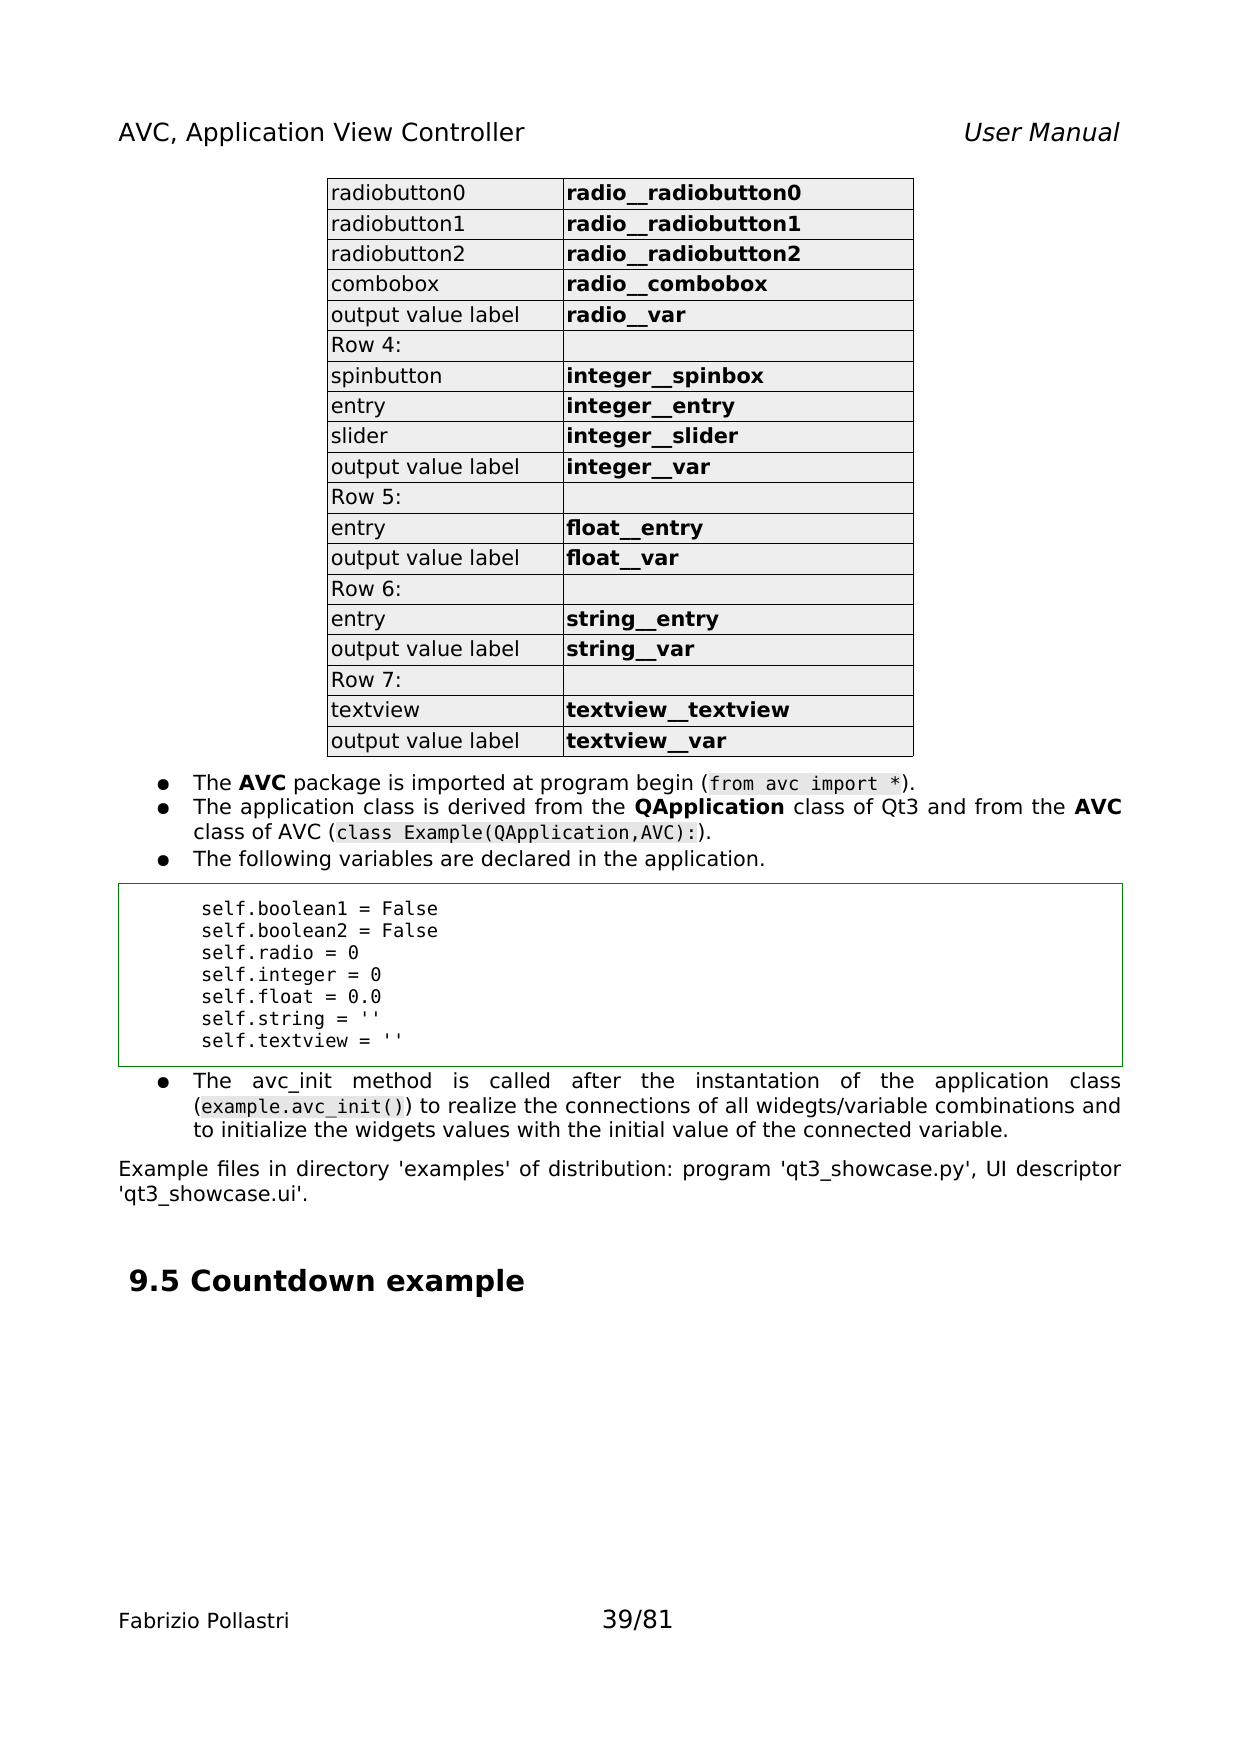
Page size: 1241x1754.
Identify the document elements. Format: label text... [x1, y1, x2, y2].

table_cell string__entry [564, 605, 913, 634]
table_cell integer__spinbox [564, 362, 913, 391]
table_cell radio__combobox [564, 270, 913, 300]
table_cell string__var [564, 635, 913, 665]
text self.boolean1 = False [119, 884, 1122, 905]
table_cell output value label [328, 544, 563, 573]
table_cell entry [328, 392, 563, 421]
list The AVC package is imported at program begin (from avc import *). [156, 771, 1122, 795]
table_cell combobox [328, 270, 563, 300]
list The following variables are declared in the application. [156, 847, 1122, 871]
text self.textview = '' [119, 1014, 1122, 1066]
text self.string = '' [119, 993, 1122, 1014]
table_cell output value label [328, 453, 563, 482]
table_cell entry [328, 605, 563, 634]
table_cell [564, 483, 913, 513]
table_cell Row 6: [328, 575, 563, 604]
table_cell [564, 666, 913, 695]
table_cell integer__slider [564, 422, 913, 452]
table_cell Row 4: [328, 331, 563, 361]
table_cell radiobutton2 [328, 240, 563, 269]
table_cell textview [328, 696, 563, 726]
table_cell radio__radiobutton0 [564, 179, 913, 208]
text self.boolean2 = False [119, 905, 1122, 927]
text self.radio = 0 [119, 927, 1122, 949]
table_cell output value label [328, 635, 563, 665]
list The application class is derived from the QApplication class of Qt3 and from the AVC class of AVC (class Example(QApplication,AVC):). [156, 795, 1122, 844]
text Example files in directory 'examples' of distribution: program 'qt3_showcase.py', UI descriptor 'qt3_showcase.ui'. [118, 1157, 1122, 1206]
subtitle Countdown example [118, 1264, 1122, 1298]
table_cell output value label [328, 727, 563, 756]
table_cell textview__var [564, 727, 913, 756]
table_cell radiobutton1 [328, 210, 563, 239]
text self.float = 0.0 [119, 971, 1122, 993]
table_cell textview__textview [564, 696, 913, 726]
table_cell float__entry [564, 514, 913, 543]
table_cell Row 5: [328, 483, 563, 513]
text self.integer = 0 [119, 949, 1122, 971]
table_cell float__var [564, 544, 913, 573]
table_cell [564, 331, 913, 361]
table_cell radio__radiobutton2 [564, 240, 913, 269]
list The avc_init method is called after the instantation of the application class (example.avc_init()) to realize the connections of all widegts/variable combinations and to initialize the widgets values with the initial value of the connected variable. [156, 1069, 1122, 1142]
table_cell spinbutton [328, 362, 563, 391]
table_cell radio__radiobutton1 [564, 210, 913, 239]
table_cell slider [328, 422, 563, 452]
table_cell radio__var [564, 301, 913, 330]
table_cell output value label [328, 301, 563, 330]
table_cell [564, 575, 913, 604]
table_cell Row 7: [328, 666, 563, 695]
table_cell entry [328, 514, 563, 543]
table_cell integer__entry [564, 392, 913, 421]
table_cell integer__var [564, 453, 913, 482]
table_cell radiobutton0 [328, 179, 563, 208]
